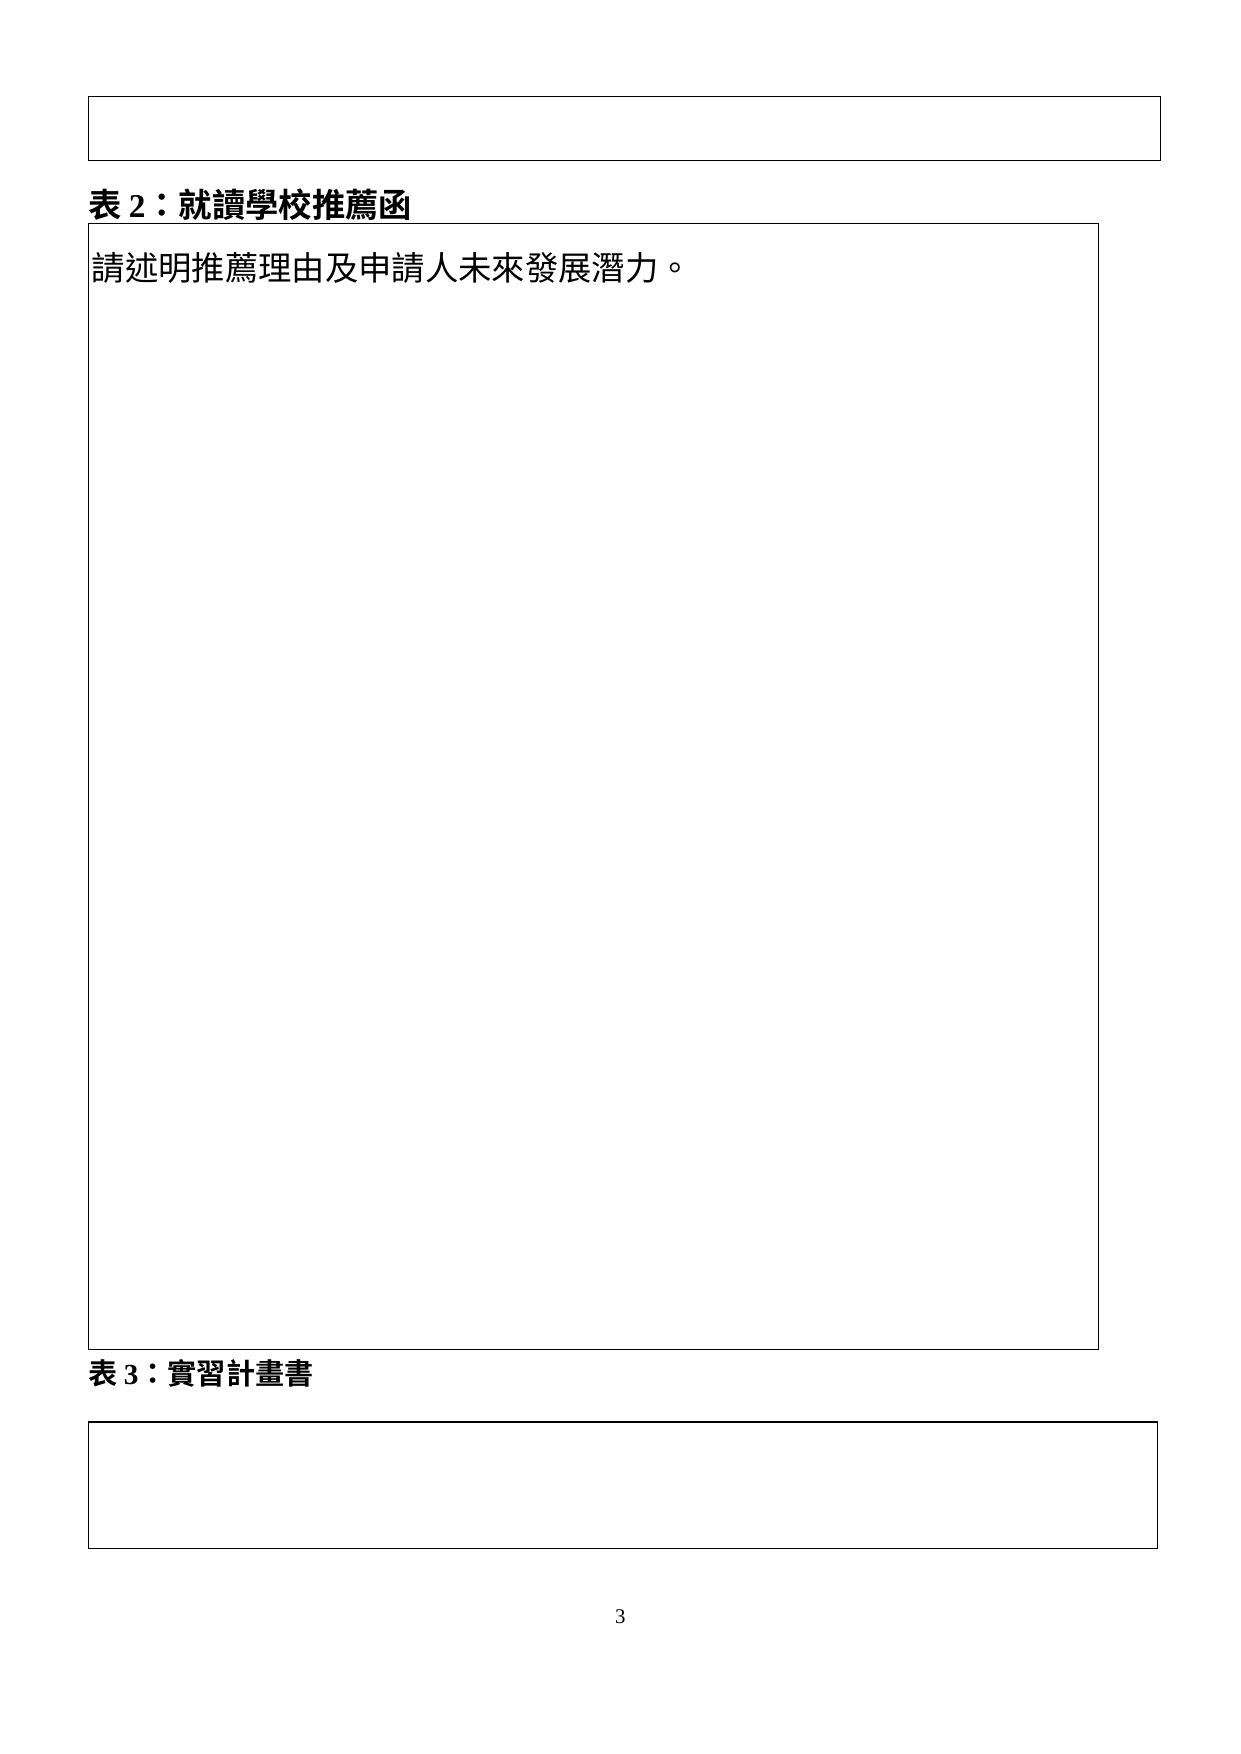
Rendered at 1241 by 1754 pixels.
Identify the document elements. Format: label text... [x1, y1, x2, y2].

table_cell [89, 97, 1160, 160]
table_header [89, 1423, 1157, 1547]
text 表2：就讀學校推薦函 [89, 161, 1152, 223]
table_header 請述明推薦理由及申請人未來發展潛力。 [89, 224, 1098, 1349]
text 表3：實習計畫書 [89, 1350, 1152, 1421]
